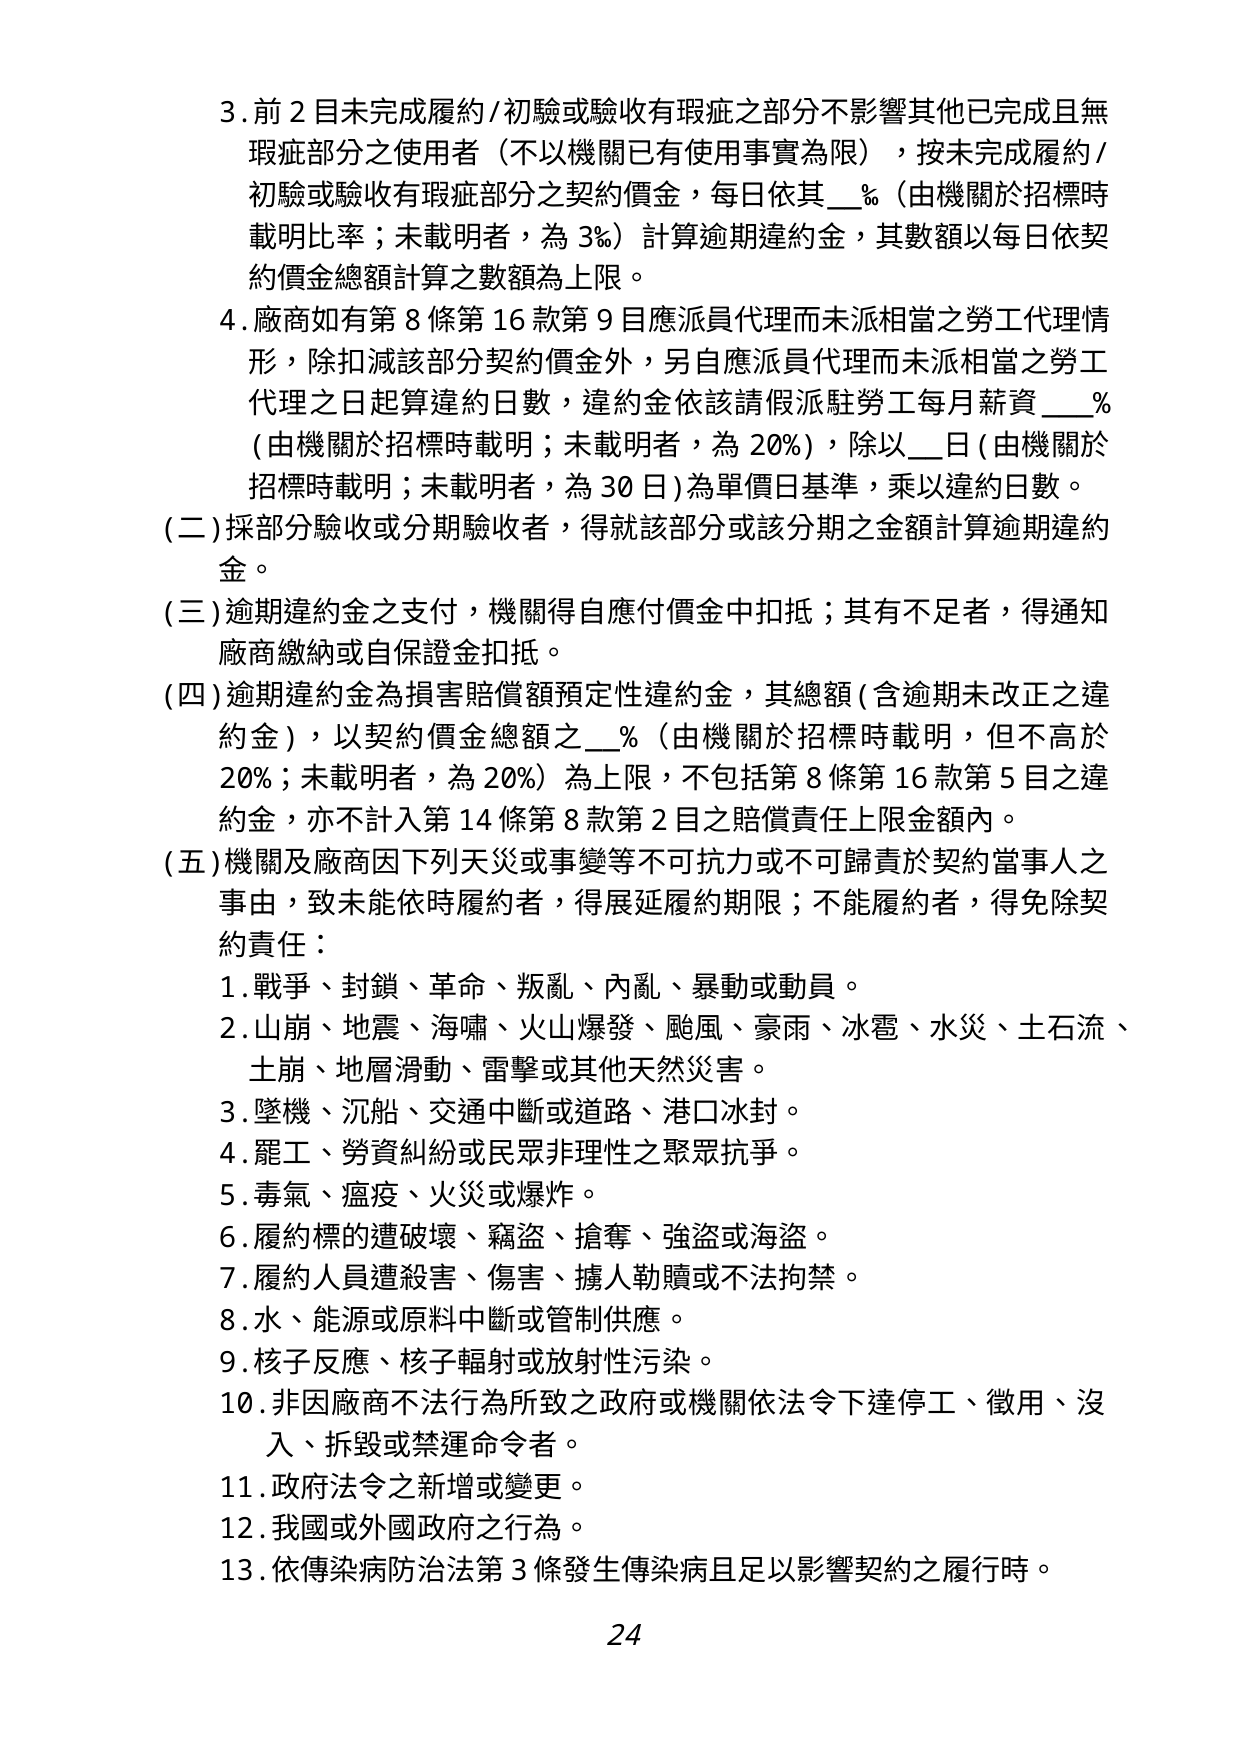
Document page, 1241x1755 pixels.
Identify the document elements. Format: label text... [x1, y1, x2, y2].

text 12.我國或外國政府之行為。 [218, 1505, 1108, 1547]
text 7.履約人員遭殺害、傷害、擄人勒贖或不法拘禁。 [218, 1255, 1108, 1297]
text (三)逾期違約金之支付，機關得自應付價金中扣抵；其有不足者，得通知廠商繳納或自保證金扣抵。 [159, 589, 1110, 672]
text 6.履約標的遭破壞、竊盜、搶奪、強盜或海盜。 [218, 1214, 1108, 1255]
text 8.水、能源或原料中斷或管制供應。 [218, 1297, 1108, 1339]
text 5.毒氣、瘟疫、火災或爆炸。 [218, 1172, 1108, 1214]
text 10.非因廠商不法行為所致之政府或機關依法令下達停工、徵用、沒入、拆毀或禁運命令者。 [218, 1380, 1108, 1464]
text 2.山崩、地震、海嘯、火山爆發、颱風、豪雨、冰雹、水災、土石流、土崩、地層滑動、雷擊或其他天然災害。 [218, 1005, 1108, 1089]
text 4.罷工、勞資糾紛或民眾非理性之聚眾抗爭。 [218, 1130, 1108, 1172]
text (四)逾期違約金為損害賠償額預定性違約金，其總額(含逾期未改正之違約金)，以契約價金總額之__%（由機關於招標時載明，但不高於20%；未載明者，為20%）為上限，不包括第8條第16款第5目之違約金，亦不計入第14條第8款第2目之賠償責任上限金額內。 [159, 672, 1110, 839]
text 13.依傳染病防治法第3條發生傳染病且足以影響契約之履行時。 [218, 1547, 1108, 1589]
text 9.核子反應、核子輻射或放射性污染。 [218, 1339, 1108, 1380]
text 1.戰爭、封鎖、革命、叛亂、內亂、暴動或動員。 [218, 964, 1108, 1005]
text (五)機關及廠商因下列天災或事變等不可抗力或不可歸責於契約當事人之事由，致未能依時履約者，得展延履約期限；不能履約者，得免除契約責任： [159, 839, 1110, 964]
text 11.政府法令之新增或變更。 [218, 1464, 1108, 1505]
text 3.前2目未完成履約/初驗或驗收有瑕疵之部分不影響其他已完成且無瑕疵部分之使用者（不以機關已有使用事實為限），按未完成履約/初驗或驗收有瑕疵部分之契約價金，每日依其__‰（由機關於招標時載明比率；未載明者，為3‰）計算逾期違約金，其數額以每日依契約價金總額計算之數額為上限。 [218, 89, 1110, 297]
text 4.廠商如有第8條第16款第9目應派員代理而未派相當之勞工代理情形，除扣減該部分契約價金外，另自應派員代理而未派相當之勞工代理之日起算違約日數，違約金依該請假派駐勞工每月薪資___%(由機關於招標時載明；未載明者，為20%)，除以__日(由機關於招標時載明；未載明者，為30日)為單價日基準，乘以違約日數。 [218, 297, 1110, 505]
text 3.墜機、沉船、交通中斷或道路、港口冰封。 [218, 1089, 1108, 1130]
text (二)採部分驗收或分期驗收者，得就該部分或該分期之金額計算逾期違約金。 [159, 505, 1110, 589]
